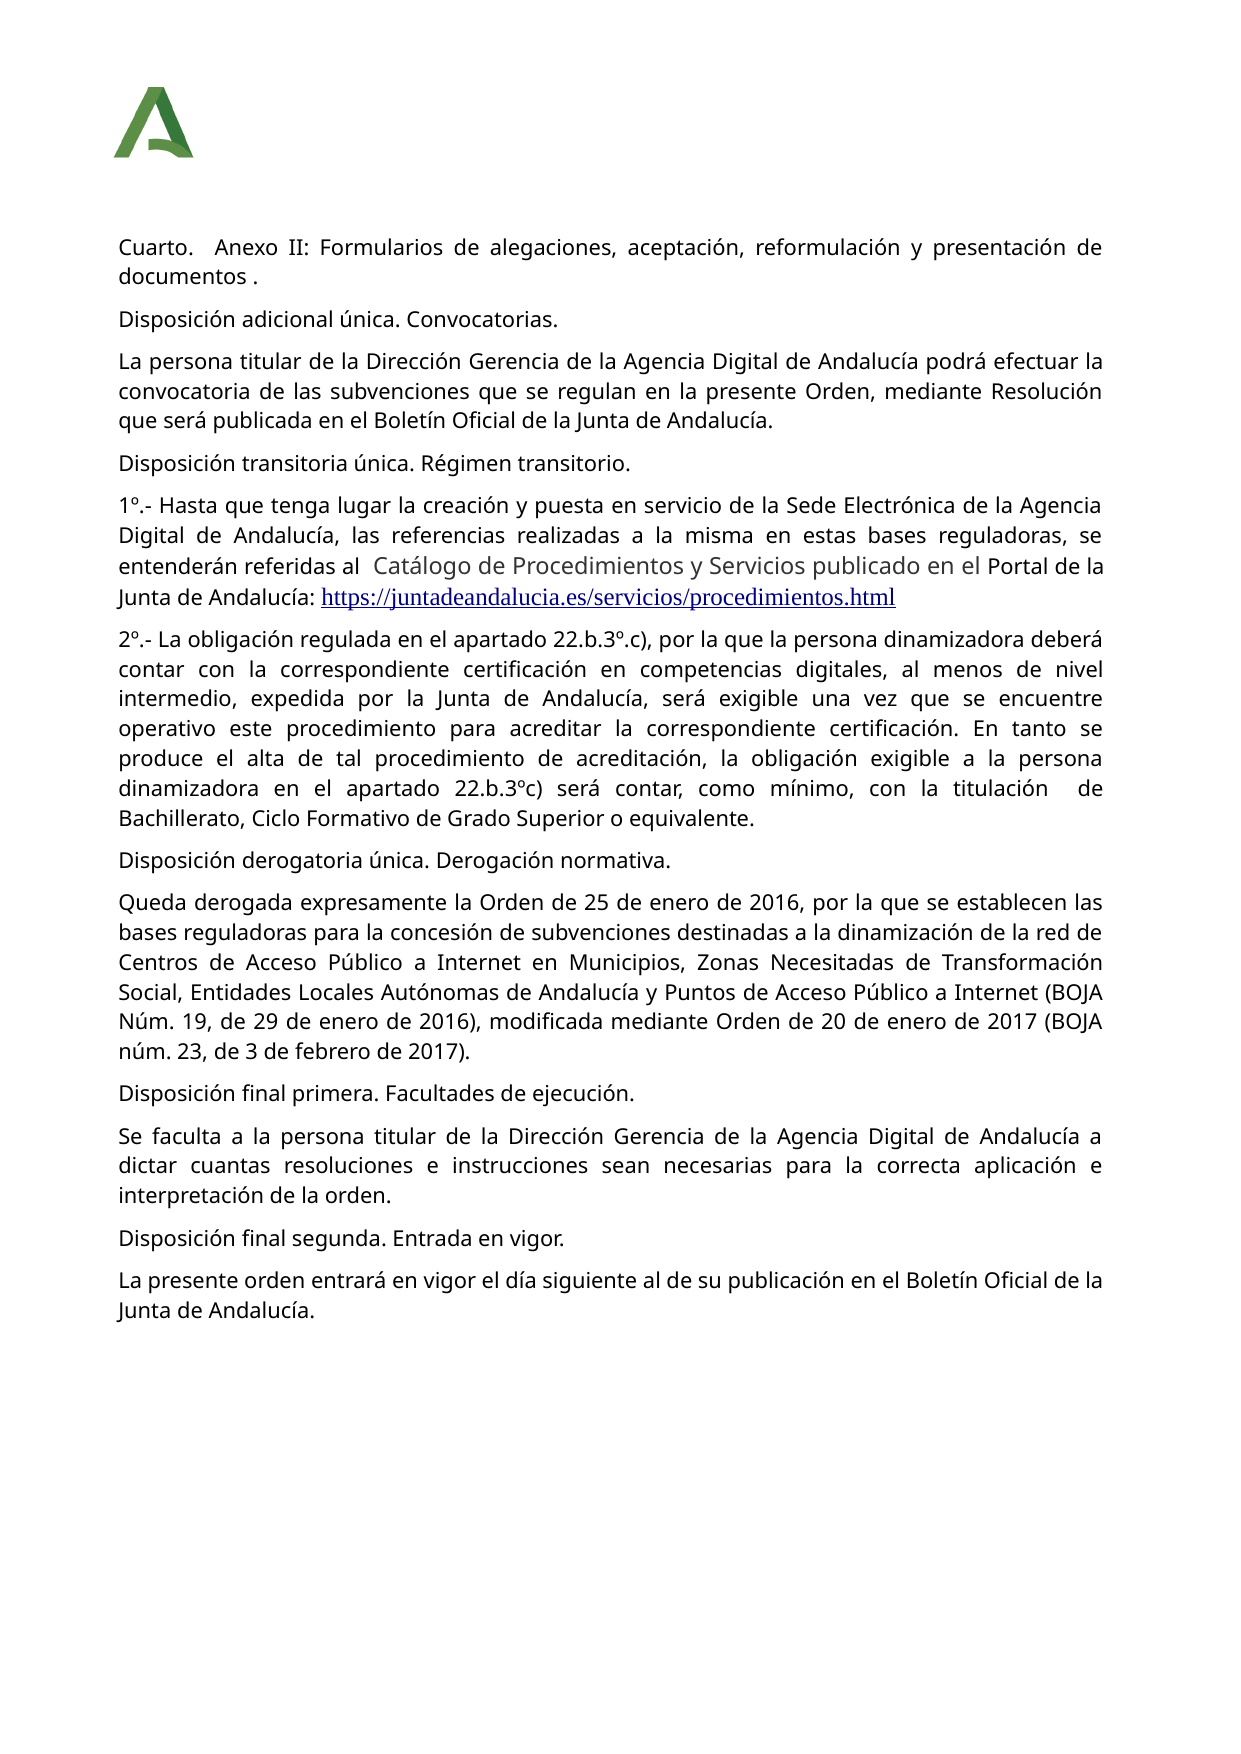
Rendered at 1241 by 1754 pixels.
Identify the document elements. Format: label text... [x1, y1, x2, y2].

text Queda derogada expresamente la Orden de 25 de enero de 2016, por la que se establecen las bases reguladoras para la concesión de subvenciones destinadas a la dinamización de la red de Centros de Acceso Público a Internet en Municipios, Zonas Necesitadas de Transformación Social, Entidades Locales Autónomas de Andalucía y Puntos de Acceso Público a Internet (BOJA Núm. 19, de 29 de enero de 2016), modificada mediante Orden de 20 de enero de 2017 (BOJA núm. 23, de 3 de febrero de 2017). [118, 887, 1104, 1066]
text 1º.- Hasta que tenga lugar la creación y puesta en servicio de la Sede Electrónica de la Agencia Digital de Andalucía, las referencias realizadas a la misma en estas bases reguladoras, se entenderán referidas al Catálogo de Procedimientos y Servicios publicado en el Portal de la Junta de Andalucía: https://juntadeandalucia.es/servicios/procedimientos.html [118, 490, 1104, 611]
text Disposición final segunda. Entrada en vigor. [118, 1223, 1104, 1252]
text Disposición transitoria única. Régimen transitorio. [118, 448, 1104, 477]
text 2º.- La obligación regulada en el apartado 22.b.3º.c), por la que la persona dinamizadora deberá contar con la correspondiente certificación en competencias digitales, al menos de nivel intermedio, expedida por la Junta de Andalucía, será exigible una vez que se encuentre operativo este procedimiento para acreditar la correspondiente certificación. En tanto se produce el alta de tal procedimiento de acreditación, la obligación exigible a la persona dinamizadora en el apartado 22.b.3ºc) será contar, como mínimo, con la titulación de Bachillerato, Ciclo Formativo de Grado Superior o equivalente. [118, 624, 1104, 832]
text Disposición final primera. Facultades de ejecución. [118, 1078, 1104, 1108]
text Cuarto. Anexo II: Formularios de alegaciones, aceptación, reformulación y presentación de documentos . [118, 231, 1104, 291]
text La presente orden entrará en vigor el día siguiente al de su publicación en el Boletín Oficial de la Junta de Andalucía. [118, 1265, 1104, 1324]
picture [109, 83, 198, 162]
text Disposición adicional única. Convocatorias. [118, 303, 1104, 333]
text Disposición derogatoria única. Derogación normativa. [118, 845, 1104, 875]
text La persona titular de la Dirección Gerencia de la Agencia Digital de Andalucía podrá efectuar la convocatoria de las subvenciones que se regulan en la presente Orden, mediante Resolución que será publicada en el Boletín Oficial de la Junta de Andalucía. [118, 346, 1104, 435]
text Se faculta a la persona titular de la Dirección Gerencia de la Agencia Digital de Andalucía a dictar cuantas resoluciones e instrucciones sean necesarias para la correcta aplicación e interpretación de la orden. [118, 1121, 1104, 1210]
